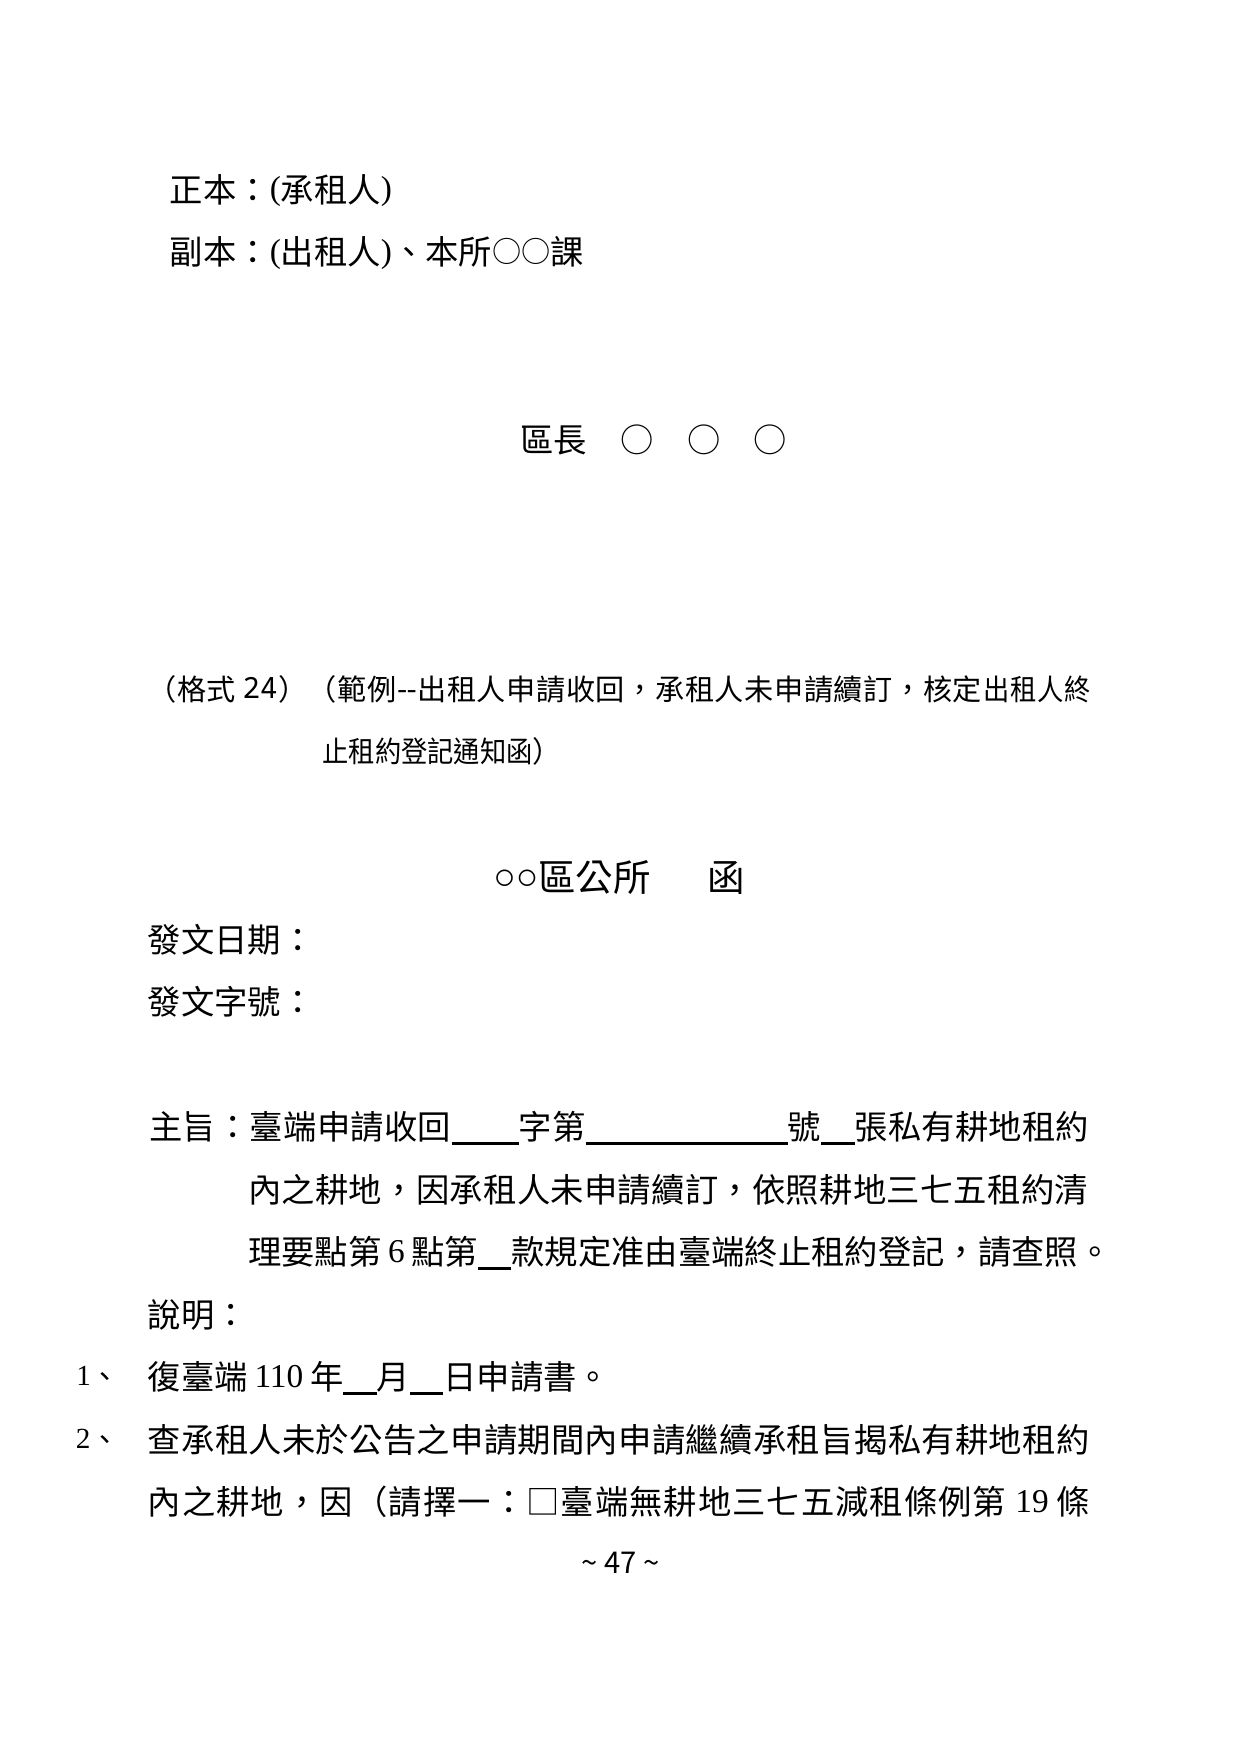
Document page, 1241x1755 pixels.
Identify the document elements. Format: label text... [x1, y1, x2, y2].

text 說明： [148, 1281, 1090, 1344]
text 發文日期： [148, 906, 1090, 969]
text （格式24）（範例--出租人申請收回，承租人未申請續訂，核定出租人終止租約登記通知函） [147, 656, 1090, 781]
text 發文字號： [148, 969, 1090, 1031]
text 副本：(出租人)、本所○○課 [149, 219, 1090, 281]
list 查承租人未於公告之申請期間內申請繼續承租旨揭私有耕地租約內之耕地，因（請擇一：□臺端無耕地三七五減租條例第19條 [76, 1406, 1090, 1531]
list 復臺端110年 月 日申請書。 [76, 1344, 1090, 1406]
text 主旨：臺端申請收回 字第 號 張私有耕地租約內之耕地，因承租人未申請續訂，依照耕地三七五租約清理要點第6點第 款規定准由臺端終止租約登記，請查照。 [149, 1094, 1090, 1281]
text 區長 ○ ○ ○ [151, 406, 1090, 469]
text 正本：(承租人) [149, 156, 1090, 219]
text ○○區公所 函 [148, 844, 1090, 906]
